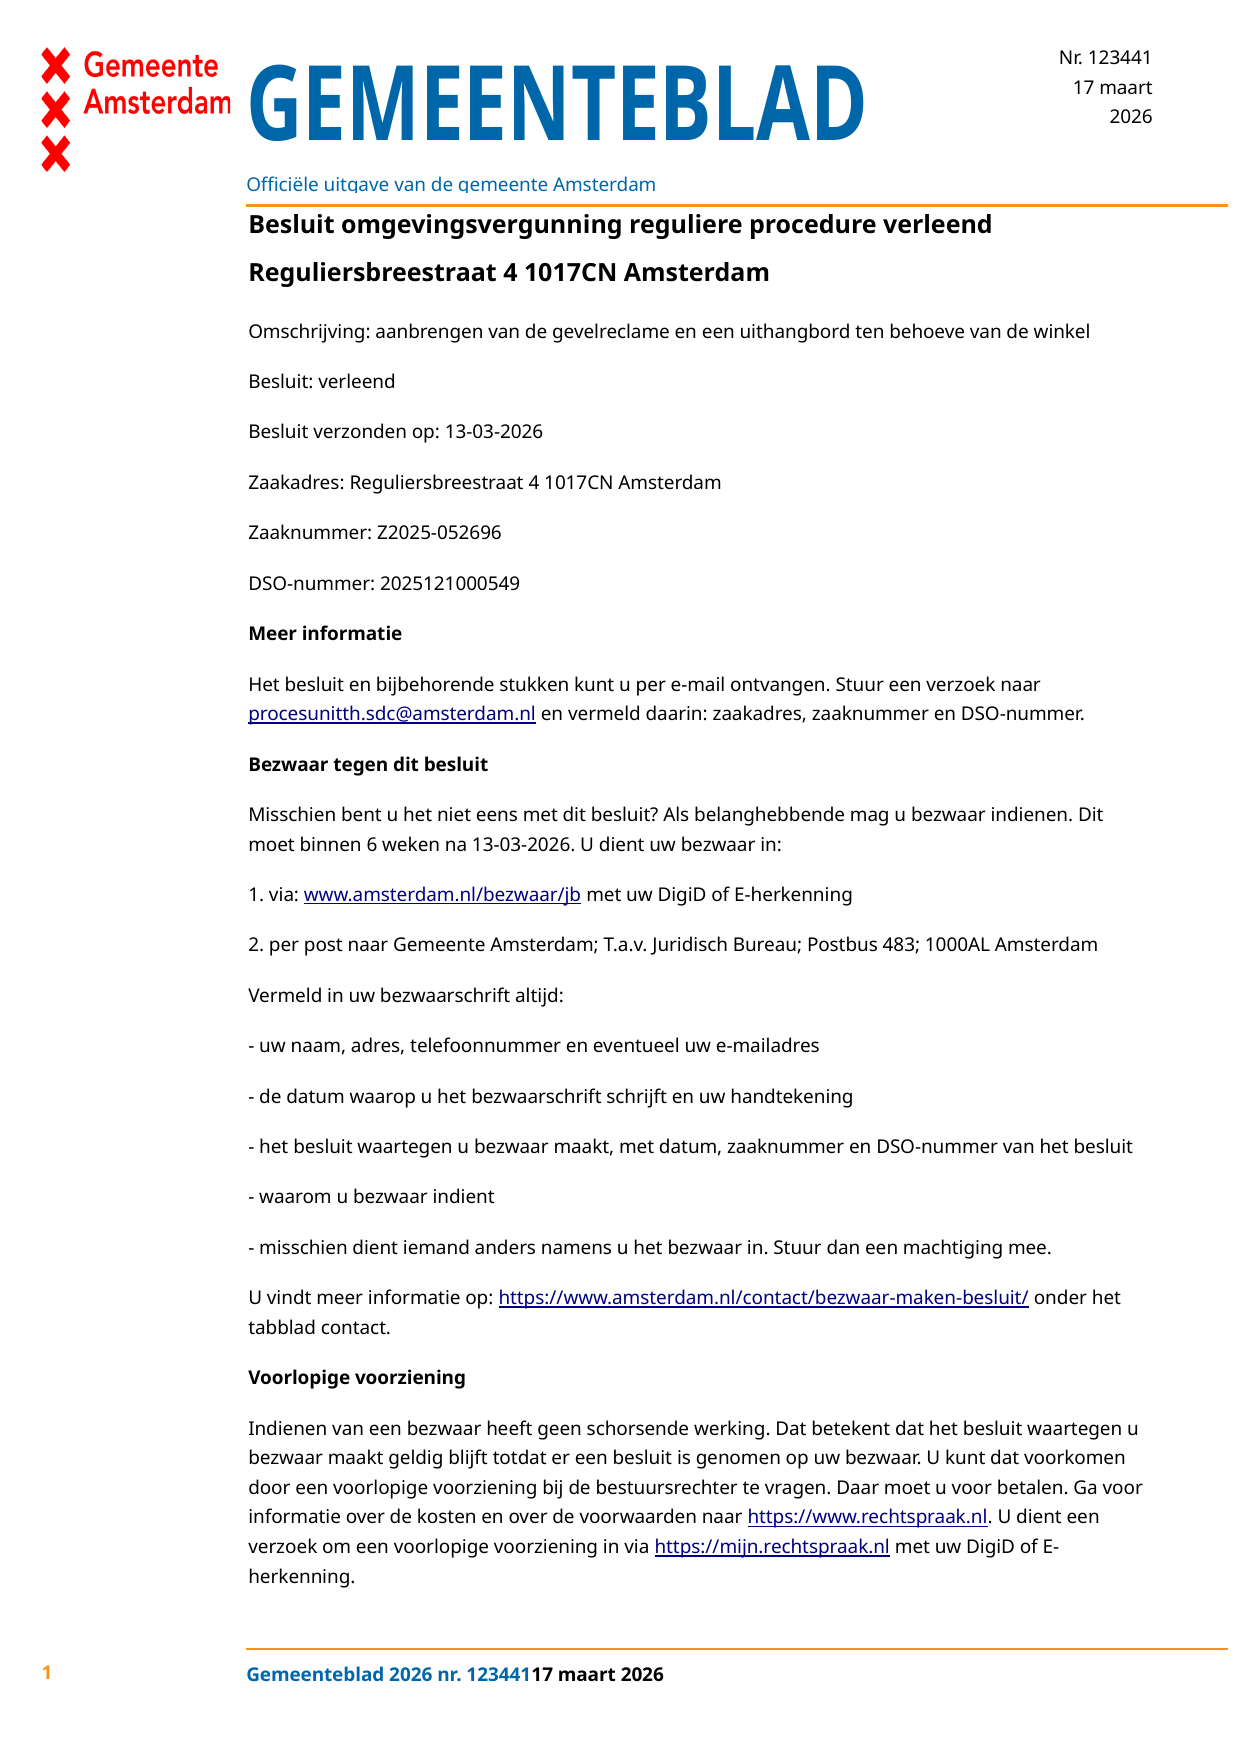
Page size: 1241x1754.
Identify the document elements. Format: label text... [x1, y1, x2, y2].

text Meer informatie [248, 620, 1152, 646]
text Besluit omgevingsvergunning reguliere procedure verleend Reguliersbreestraat 4 1017CN Amsterdam [248, 207, 1152, 288]
text 1. via: www.amsterdam.nl/bezwaar/jb met uw DigiD of E-herkenning [248, 881, 1152, 907]
text Bezwaar tegen dit besluit [248, 751, 1152, 777]
text Zaakadres: Reguliersbreestraat 4 1017CN Amsterdam [248, 469, 1152, 495]
text U vindt meer informatie op: https://www.amsterdam.nl/contact/bezwaar-maken-besluit/ onder het tabblad contact. [248, 1284, 1152, 1340]
text Misschien bent u het niet eens met dit besluit? Als belanghebbende mag u bezwaar indienen. Dit moet binnen 6 weken na 13-03-2026. U dient uw bezwaar in: [248, 801, 1152, 857]
text - de datum waarop u het bezwaarschrift schrijft en uw handtekening [248, 1083, 1152, 1109]
text Indienen van een bezwaar heeft geen schorsende werking. Dat betekent dat het besluit waartegen u bezwaar maakt geldig blijft totdat er een besluit is genomen op uw bezwaar. U kunt dat voorkomen door een voorlopige voorziening bij de bestuursrechter te vragen. Daar moet u voor betalen. Ga voor informatie over de kosten en over de voorwaarden naar https://www.rechtspraak.nl. U dient een verzoek om een voorlopige voorziening in via https://mijn.rechtspraak.nl met uw DigiD of E-herkenning. [248, 1415, 1152, 1589]
text - waarom u bezwaar indient [248, 1184, 1152, 1209]
text - misschien dient iemand anders namens u het bezwaar in. Stuur dan een machtiging mee. [248, 1234, 1152, 1260]
text Besluit verzonden op: 13-03-2026 [248, 419, 1152, 444]
text Voorlopige voorziening [248, 1364, 1152, 1390]
text Vermeld in uw bezwaarschrift altijd: [248, 982, 1152, 1008]
text Omschrijving: aanbrengen van de gevelreclame en een uithangbord ten behoeve van de winkel [248, 318, 1152, 344]
text Besluit: verleend [248, 368, 1152, 394]
text 2. per post naar Gemeente Amsterdam; T.a.v. Juridisch Bureau; Postbus 483; 1000AL Amsterdam [248, 932, 1152, 957]
text Zaaknummer: Z2025-052696 [248, 519, 1152, 545]
text DSO-nummer: 2025121000549 [248, 570, 1152, 596]
text - het besluit waartegen u bezwaar maakt, met datum, zaaknummer en DSO-nummer van het besluit [248, 1133, 1152, 1159]
picture [41, 47, 231, 172]
text Het besluit en bijbehorende stukken kunt u per e-mail ontvangen. Stuur een verzoek naar procesunitth.sdc@amsterdam.nl en vermeld daarin: zaakadres, zaaknummer en DSO-nummer. [248, 671, 1152, 726]
text - uw naam, adres, telefoonnummer en eventueel uw e-mailadres [248, 1032, 1152, 1058]
